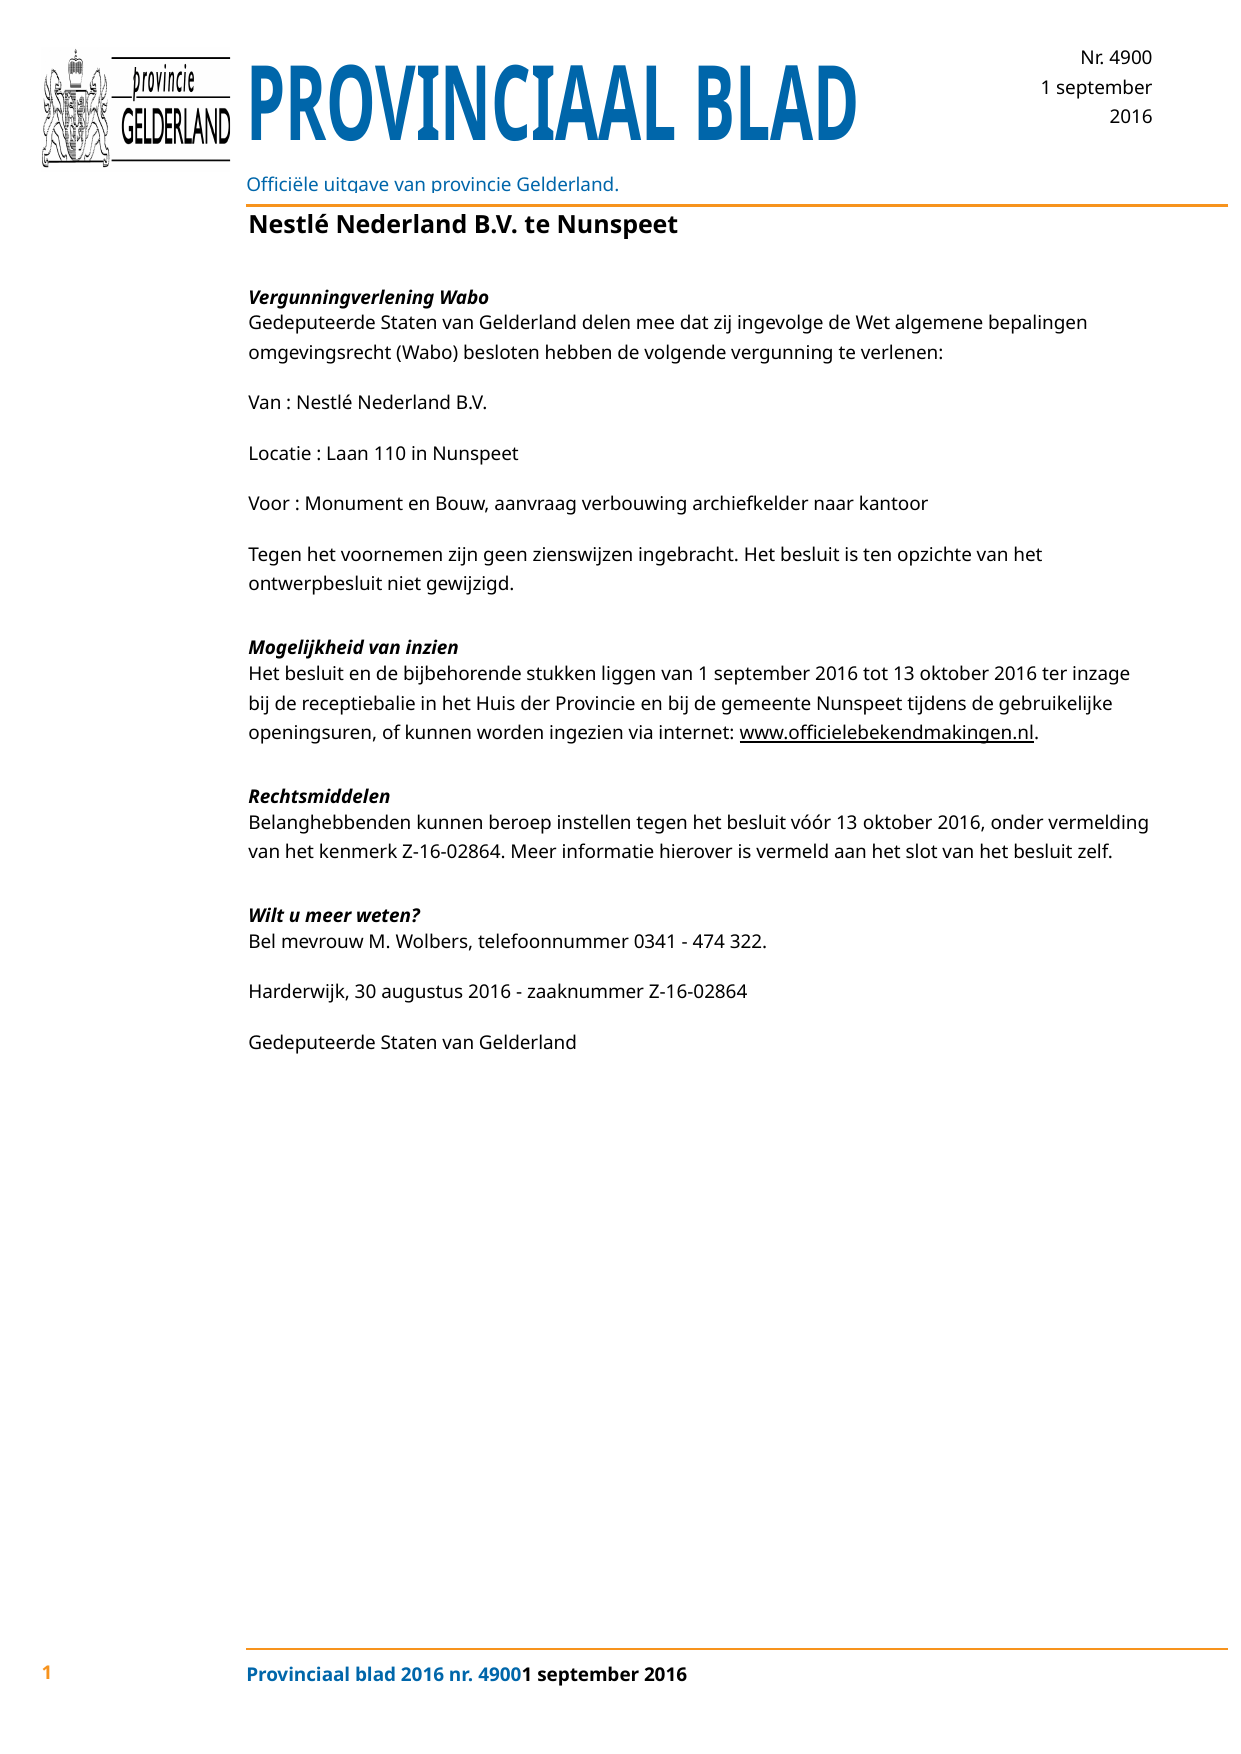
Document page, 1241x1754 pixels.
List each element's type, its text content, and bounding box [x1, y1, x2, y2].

text Rechtsmiddelen [248, 783, 1152, 809]
picture [41, 47, 231, 172]
text Nestlé Nederland B.V. te Nunspeet [248, 207, 1152, 241]
text Bel mevrouw M. Wolbers, telefoonnummer 0341 - 474 322. [248, 928, 1152, 954]
text Mogelijkheid van inzien [248, 634, 1152, 660]
text Locatie : Laan 110 in Nunspeet [248, 440, 1152, 466]
text Wilt u meer weten? [248, 902, 1152, 928]
text Tegen het voornemen zijn geen zienswijzen ingebracht. Het besluit is ten opzichte van het ontwerpbesluit niet gewijzigd. [248, 541, 1152, 596]
text Van : Nestlé Nederland B.V. [248, 389, 1152, 415]
text Voor : Monument en Bouw, aanvraag verbouwing archiefkelder naar kantoor [248, 490, 1152, 516]
text Gedeputeerde Staten van Gelderland [248, 1029, 1152, 1055]
text Harderwijk, 30 augustus 2016 - zaaknummer Z-16-02864 [248, 979, 1152, 1004]
text Belanghebbenden kunnen beroep instellen tegen het besluit vóór 13 oktober 2016, onder vermelding van het kenmerk Z-16-02864. Meer informatie hierover is vermeld aan het slot van het besluit zelf. [248, 809, 1152, 864]
text Vergunningverlening Wabo [248, 284, 1152, 309]
text Gedeputeerde Staten van Gelderland delen mee dat zij ingevolge de Wet algemene bepalingen omgevingsrecht (Wabo) besloten hebben de volgende vergunning te verlenen: [248, 309, 1152, 365]
text Het besluit en de bijbehorende stukken liggen van 1 september 2016 tot 13 oktober 2016 ter inzage bij de receptiebalie in het Huis der Provincie en bij de gemeente Nunspeet tijdens de gebruikelijke openingsuren, of kunnen worden ingezien via internet: www.officielebekendmakingen.nl. [248, 660, 1152, 745]
